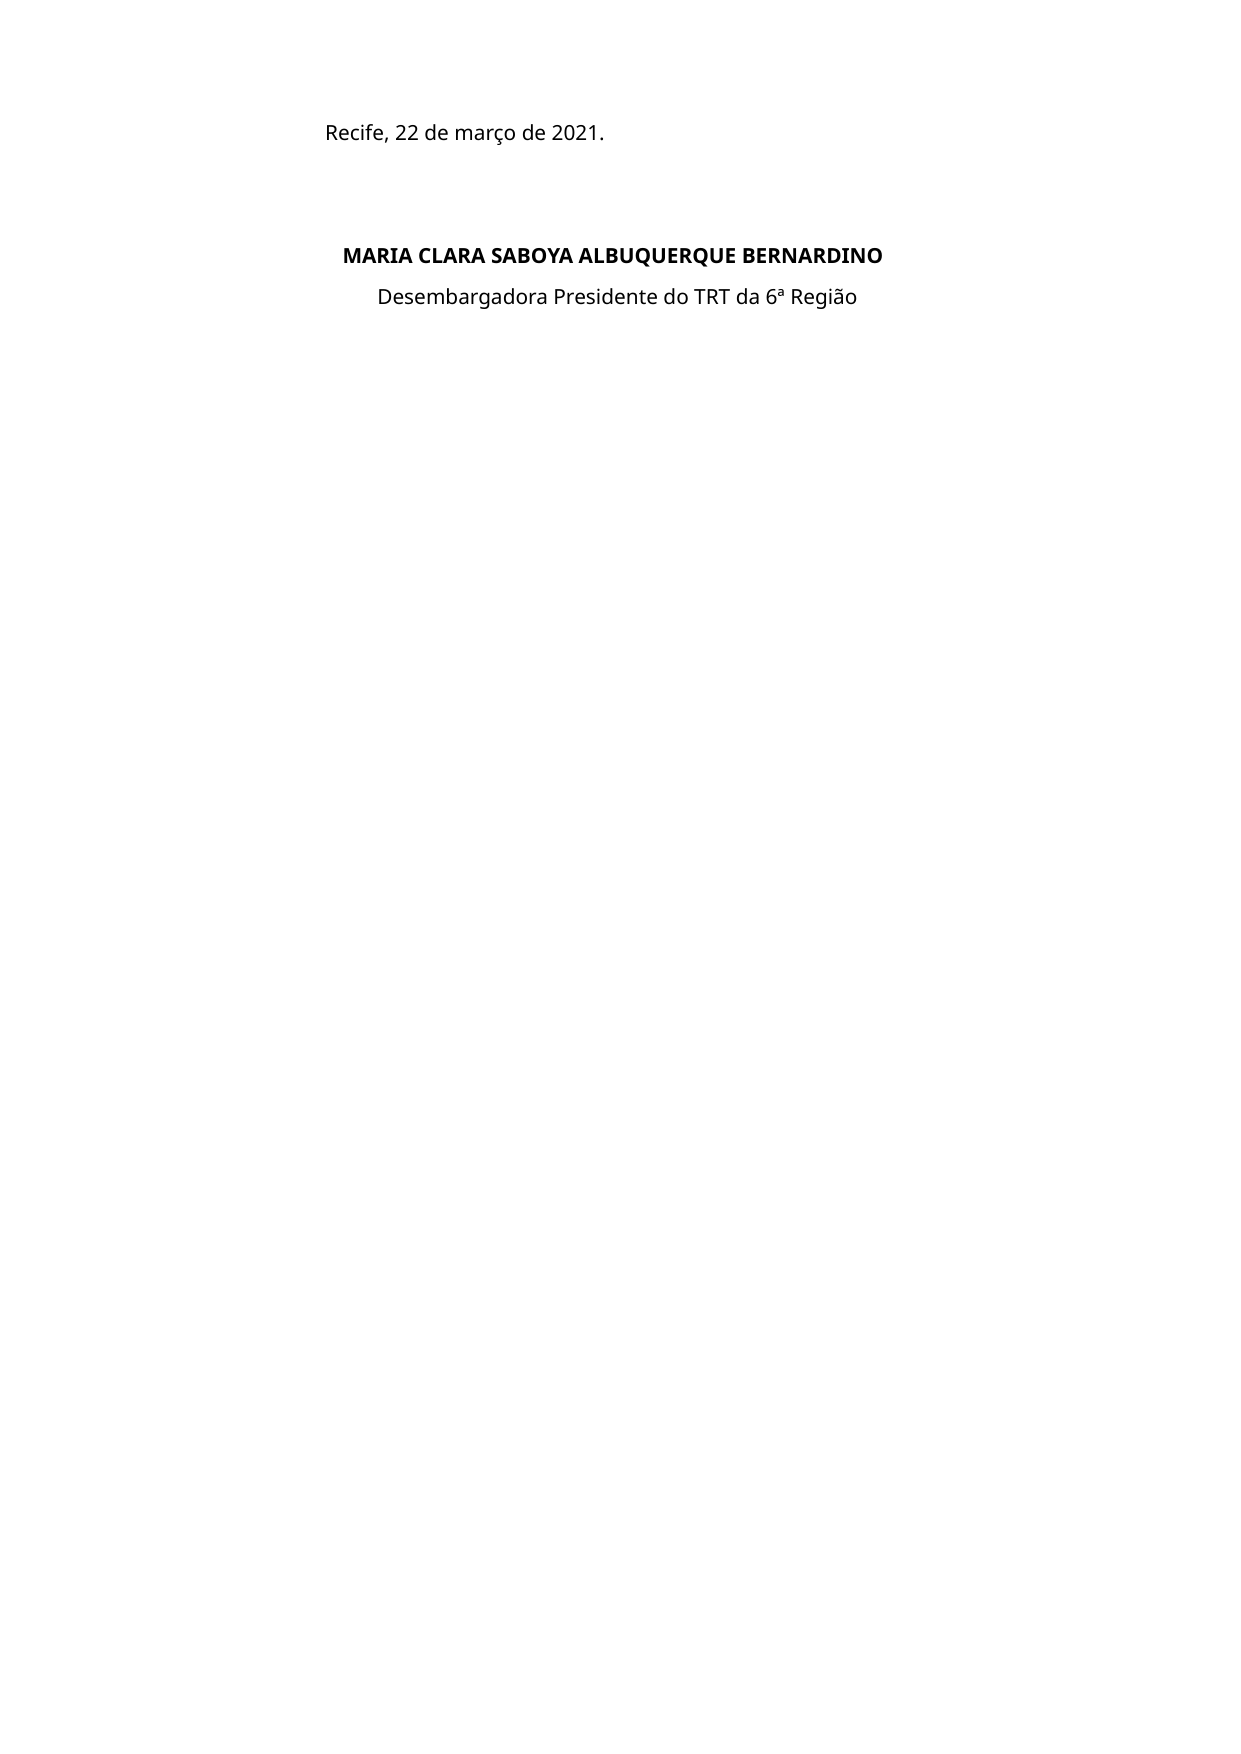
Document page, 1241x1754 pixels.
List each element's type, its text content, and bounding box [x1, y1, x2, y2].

text Desembargadora Presidente do TRT da 6ª Região [118, 282, 1122, 310]
text Recife, 22 de março de 2021. [118, 118, 1107, 147]
text MARIA CLARA SABOYA ALBUQUERQUE BERNARDINO [118, 241, 1107, 269]
